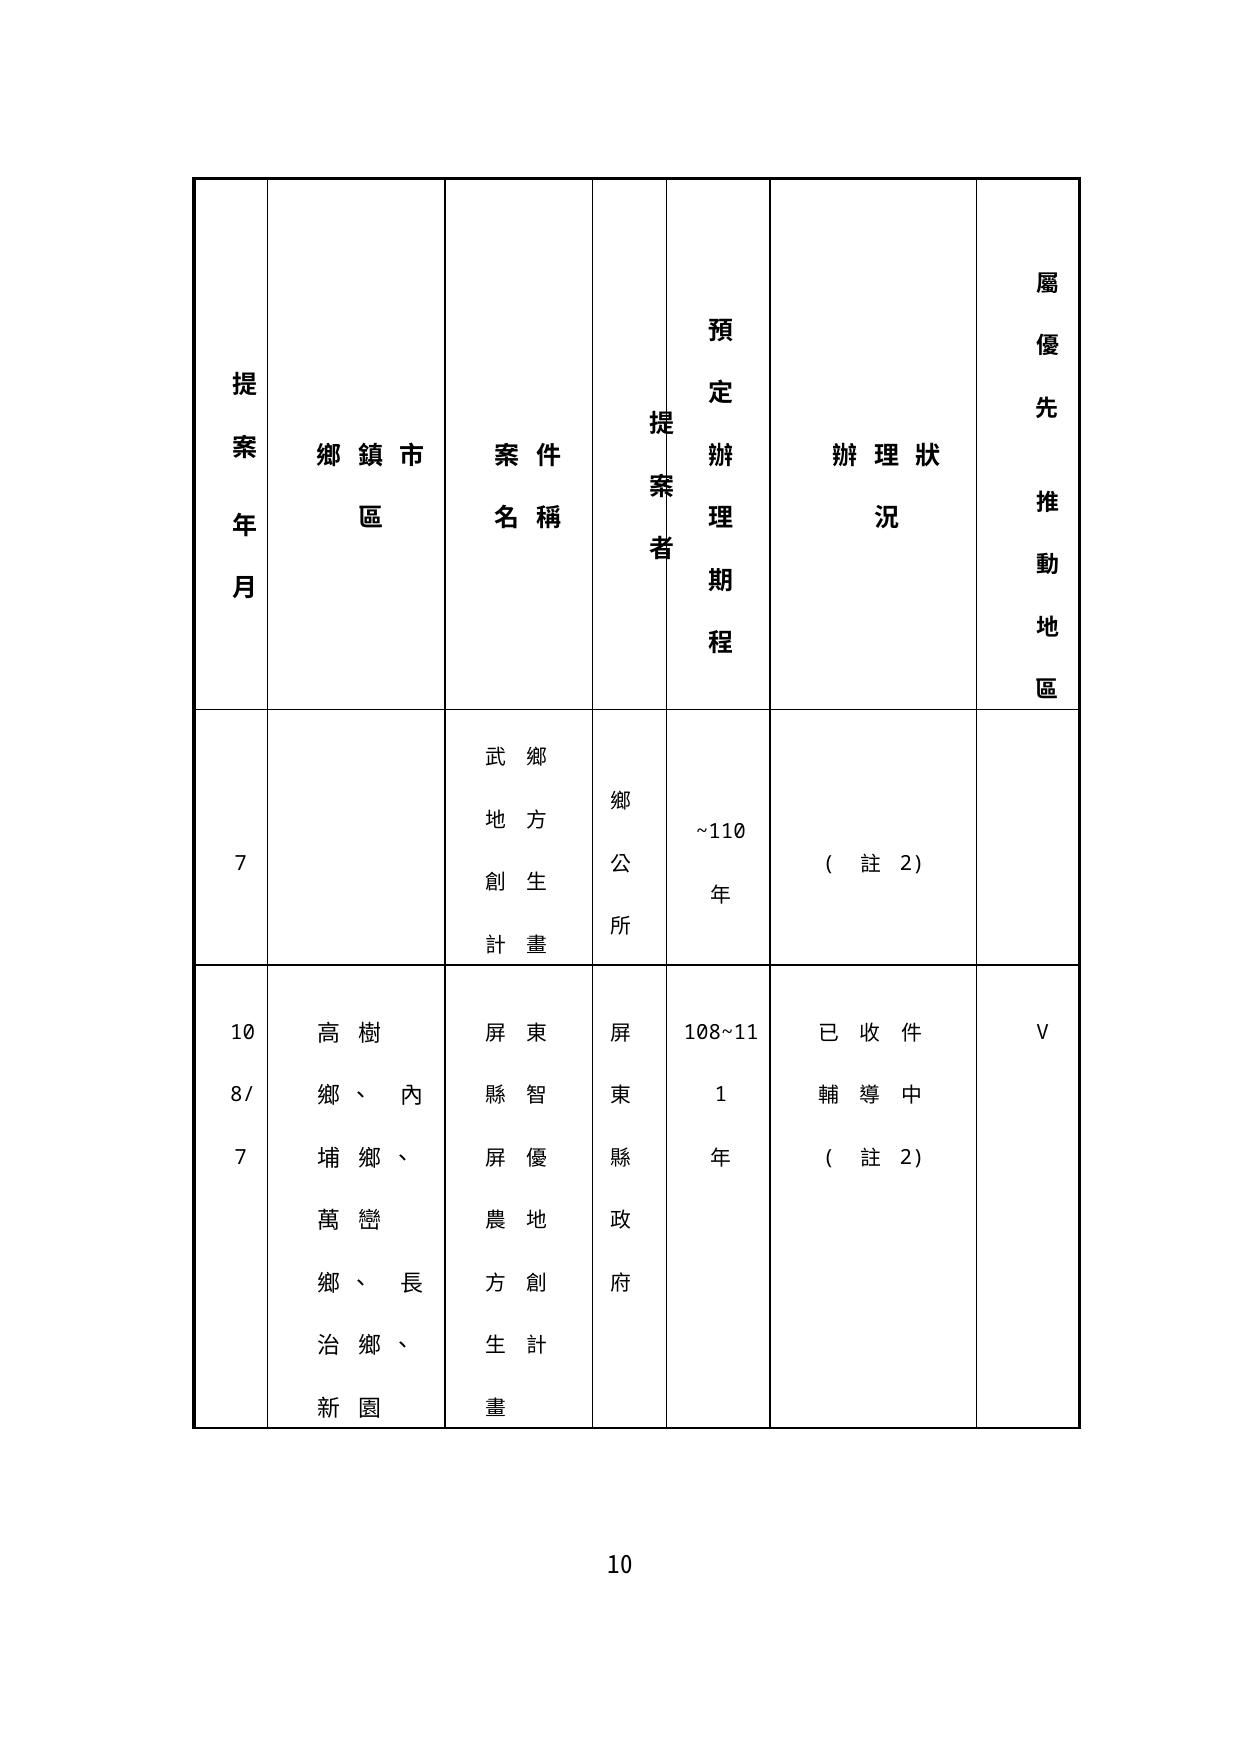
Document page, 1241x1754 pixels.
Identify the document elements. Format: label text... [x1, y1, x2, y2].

table_cell 108/7 [196, 966, 267, 1427]
table_cell [977, 710, 1078, 964]
table_cell 高樹鄉、內埔鄉、萬巒鄉、長治鄉、新園 [268, 966, 444, 1427]
table_cell (註2) [771, 710, 976, 964]
table_header 提案者 [593, 180, 666, 708]
table_cell [268, 710, 444, 964]
table_cell ~110年 [667, 710, 769, 964]
table_header 提案 年月 [196, 180, 267, 708]
table_cell V [977, 966, 1078, 1427]
table_cell 屏東縣政府 [593, 966, 666, 1427]
table_cell 108~111年 [667, 966, 769, 1427]
table_cell 鄉公所 [593, 710, 666, 964]
table_header 案件名稱 [446, 180, 592, 708]
table_header 鄉鎮市區 [268, 180, 444, 708]
table_header 屬優先 推動地區 [977, 180, 1078, 708]
table_cell 屏東縣智屏優農地方創生計畫 [446, 966, 592, 1427]
table_cell 7 [196, 710, 267, 964]
table_header 辦理狀況 [771, 180, 976, 708]
table_header 預定辦理期程 [667, 180, 769, 708]
table_cell 武鄉地方創生計畫 [446, 710, 592, 964]
table_cell 已收件輔導中(註2) [771, 966, 976, 1427]
